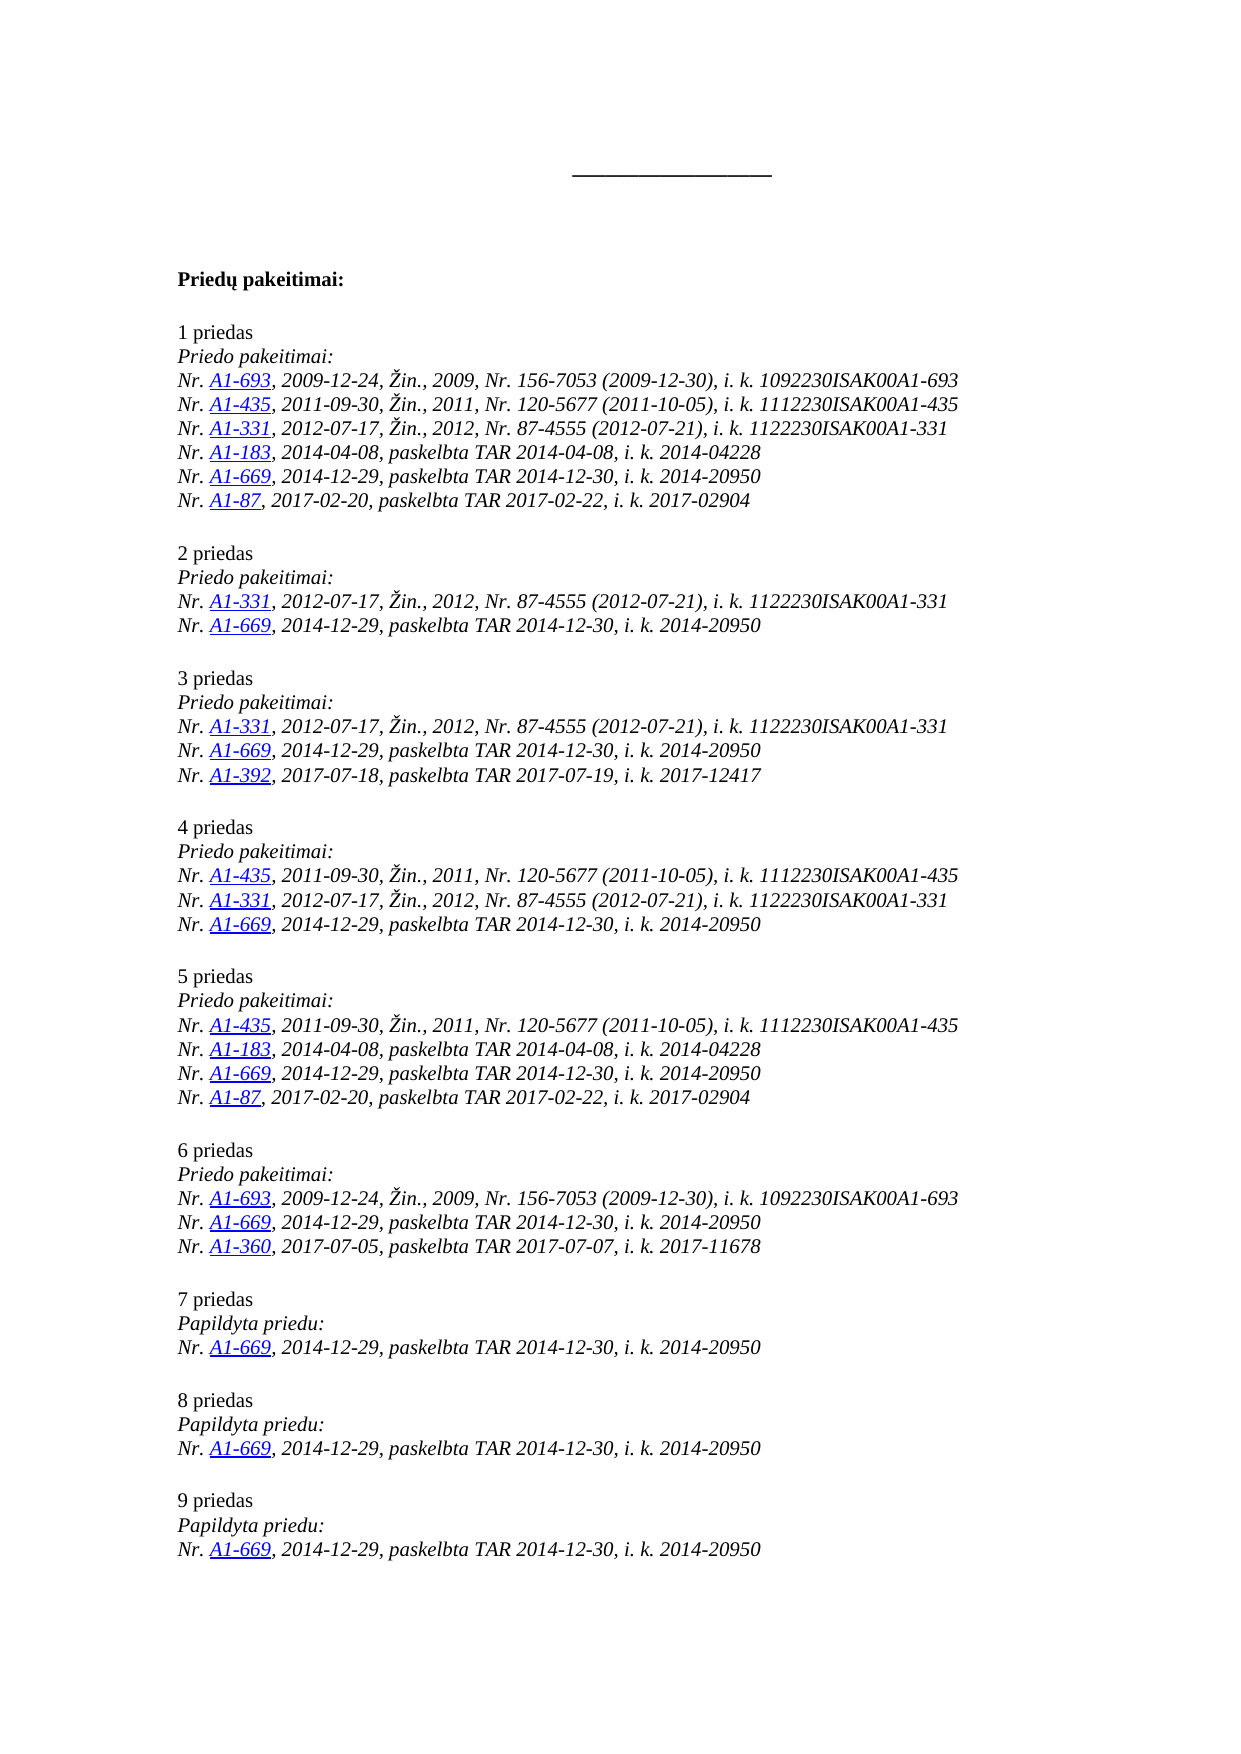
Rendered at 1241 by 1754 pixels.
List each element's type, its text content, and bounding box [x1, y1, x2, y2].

text Priedo pakeitimai: [177, 690, 1166, 714]
text 5 priedas [177, 964, 1166, 988]
text Priedo pakeitimai: [177, 565, 1166, 589]
text Nr. A1-183, 2014-04-08, paskelbta TAR 2014-04-08, i. k. 2014-04228 [177, 1037, 1166, 1061]
text 2 priedas [177, 541, 1166, 565]
text Nr. A1-87, 2017-02-20, paskelbta TAR 2017-02-22, i. k. 2017-02904 [177, 1085, 1166, 1109]
text Nr. A1-693, 2009-12-24, Žin., 2009, Nr. 156-7053 (2009-12-30), i. k. 1092230ISAK00A1-693 [177, 368, 1166, 392]
text 3 priedas [177, 666, 1166, 690]
text 1 priedas [177, 320, 1166, 344]
text Papildyta priedu: [177, 1412, 1166, 1436]
text Nr. A1-669, 2014-12-29, paskelbta TAR 2014-12-30, i. k. 2014-20950 [177, 738, 1166, 762]
text Nr. A1-669, 2014-12-29, paskelbta TAR 2014-12-30, i. k. 2014-20950 [177, 1537, 1166, 1561]
text Nr. A1-435, 2011-09-30, Žin., 2011, Nr. 120-5677 (2011-10-05), i. k. 1112230ISAK00A1-435 [177, 1012, 1166, 1037]
text 4 priedas [177, 815, 1166, 839]
text 8 priedas [177, 1387, 1166, 1412]
text 9 priedas [177, 1488, 1166, 1512]
text Nr. A1-360, 2017-07-05, paskelbta TAR 2017-07-07, i. k. 2017-11678 [177, 1234, 1166, 1258]
text Nr. A1-331, 2012-07-17, Žin., 2012, Nr. 87-4555 (2012-07-21), i. k. 1122230ISAK00A1-331 [177, 416, 1166, 440]
text Priedo pakeitimai: [177, 988, 1166, 1012]
text __________________ [177, 147, 1166, 181]
text Nr. A1-435, 2011-09-30, Žin., 2011, Nr. 120-5677 (2011-10-05), i. k. 1112230ISAK00A1-435 [177, 863, 1166, 887]
text Priedo pakeitimai: [177, 344, 1166, 368]
text Nr. A1-331, 2012-07-17, Žin., 2012, Nr. 87-4555 (2012-07-21), i. k. 1122230ISAK00A1-331 [177, 589, 1166, 613]
text Nr. A1-669, 2014-12-29, paskelbta TAR 2014-12-30, i. k. 2014-20950 [177, 1210, 1166, 1234]
text Nr. A1-331, 2012-07-17, Žin., 2012, Nr. 87-4555 (2012-07-21), i. k. 1122230ISAK00A1-331 [177, 714, 1166, 738]
text Nr. A1-435, 2011-09-30, Žin., 2011, Nr. 120-5677 (2011-10-05), i. k. 1112230ISAK00A1-435 [177, 392, 1166, 416]
text Nr. A1-669, 2014-12-29, paskelbta TAR 2014-12-30, i. k. 2014-20950 [177, 912, 1166, 936]
text Priedo pakeitimai: [177, 1162, 1166, 1186]
text Nr. A1-392, 2017-07-18, paskelbta TAR 2017-07-19, i. k. 2017-12417 [177, 762, 1166, 787]
text 6 priedas [177, 1137, 1166, 1162]
text Nr. A1-669, 2014-12-29, paskelbta TAR 2014-12-30, i. k. 2014-20950 [177, 1335, 1166, 1359]
text 7 priedas [177, 1287, 1166, 1311]
text Nr. A1-669, 2014-12-29, paskelbta TAR 2014-12-30, i. k. 2014-20950 [177, 464, 1166, 488]
text Papildyta priedu: [177, 1512, 1166, 1537]
text Nr. A1-669, 2014-12-29, paskelbta TAR 2014-12-30, i. k. 2014-20950 [177, 1436, 1166, 1460]
text Priedų pakeitimai: [177, 267, 1166, 291]
text Nr. A1-693, 2009-12-24, Žin., 2009, Nr. 156-7053 (2009-12-30), i. k. 1092230ISAK00A1-693 [177, 1186, 1166, 1210]
text Nr. A1-183, 2014-04-08, paskelbta TAR 2014-04-08, i. k. 2014-04228 [177, 440, 1166, 464]
text Nr. A1-669, 2014-12-29, paskelbta TAR 2014-12-30, i. k. 2014-20950 [177, 613, 1166, 637]
text Nr. A1-87, 2017-02-20, paskelbta TAR 2017-02-22, i. k. 2017-02904 [177, 488, 1166, 512]
text Nr. A1-669, 2014-12-29, paskelbta TAR 2014-12-30, i. k. 2014-20950 [177, 1061, 1166, 1085]
text Papildyta priedu: [177, 1311, 1166, 1335]
text Priedo pakeitimai: [177, 839, 1166, 863]
text Nr. A1-331, 2012-07-17, Žin., 2012, Nr. 87-4555 (2012-07-21), i. k. 1122230ISAK00A1-331 [177, 887, 1166, 912]
